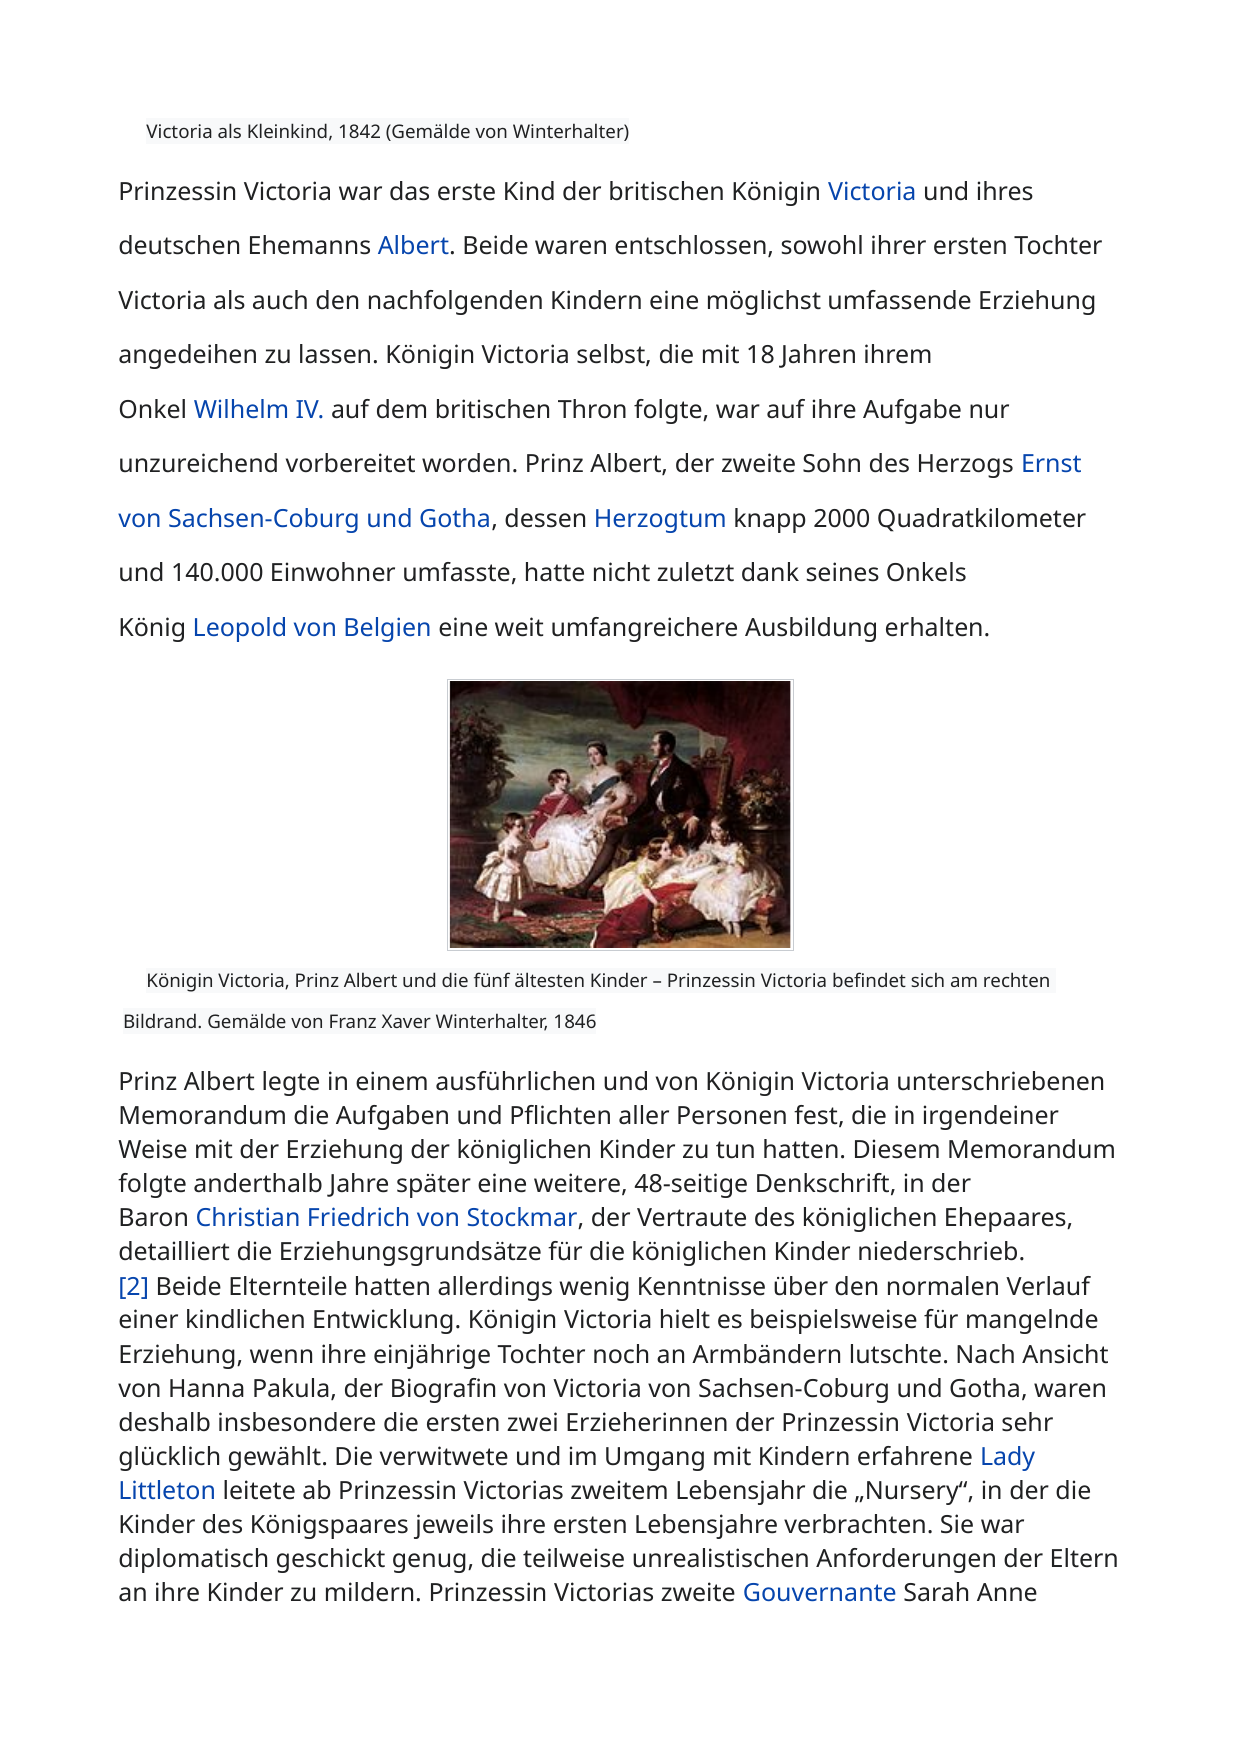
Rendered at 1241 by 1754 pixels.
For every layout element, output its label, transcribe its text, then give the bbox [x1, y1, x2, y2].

text Prinz Albert legte in einem ausführlichen und von Königin Victoria unterschriebenen Memorandum die Aufgaben und Pflichten aller Personen fest, die in irgendeiner Weise mit der Erziehung der königlichen Kinder zu tun hatten. Diesem Memorandum folgte anderthalb Jahre später eine weitere, 48-seitige Denkschrift, in der Baron Christian Friedrich von Stockmar, der Vertraute des königlichen Ehepaares, detailliert die Erziehungsgrundsätze für die königlichen Kinder niederschrieb.[2] Beide Elternteile hatten allerdings wenig Kenntnisse über den normalen Verlauf einer kindlichen Entwicklung. Königin Victoria hielt es beispielsweise für mangelnde Erziehung, wenn ihre einjährige Tochter noch an Armbändern lutschte. Nach Ansicht von Hanna Pakula, der Biografin von Victoria von Sachsen-Coburg und Gotha, waren deshalb insbesondere die ersten zwei Erzieherinnen der Prinzessin Victoria sehr glücklich gewählt. Die verwitwete und im Umgang mit Kindern erfahrene Lady Littleton leitete ab Prinzessin Victorias zweitem Lebensjahr die „Nursery“, in der die Kinder des Königspaares jeweils ihre ersten Lebensjahre verbrachten. Sie war diplomatisch geschickt genug, die teilweise unrealistischen Anforderungen der Eltern an ihre Kinder zu mildern. Prinzessin Victorias zweite Gouvernante Sarah Anne [118, 1064, 1122, 1609]
text Königin Victoria, Prinz Albert und die fünf ältesten Kinder – Prinzessin Victoria befindet sich am rechten Bildrand. Gemälde von Franz Xaver Winterhalter, 1846 [123, 967, 1122, 1034]
text Prinzessin Victoria war das erste Kind der britischen Königin Victoria und ihres deutschen Ehemanns Albert. Beide waren entschlossen, sowohl ihrer ersten Tochter Victoria als auch den nachfolgenden Kindern eine möglichst umfassende Erziehung angedeihen zu lassen. Königin Victoria selbst, die mit 18 Jahren ihrem Onkel Wilhelm IV. auf dem britischen Thron folgte, war auf ihre Aufgabe nur unzureichend vorbereitet worden. Prinz Albert, der zweite Sohn des Herzogs Ernst von Sachsen-Coburg und Gotha, dessen Herzogtum knapp 2000 Quadratkilometer und 140.000 Einwohner umfasste, hatte nicht zuletzt dank seines Onkels König Leopold von Belgien eine weit umfangreichere Ausbildung erhalten. [118, 173, 1122, 643]
picture [449, 681, 791, 948]
text Victoria als Kleinkind, 1842 (Gemälde von Winterhalter) [123, 118, 1122, 144]
